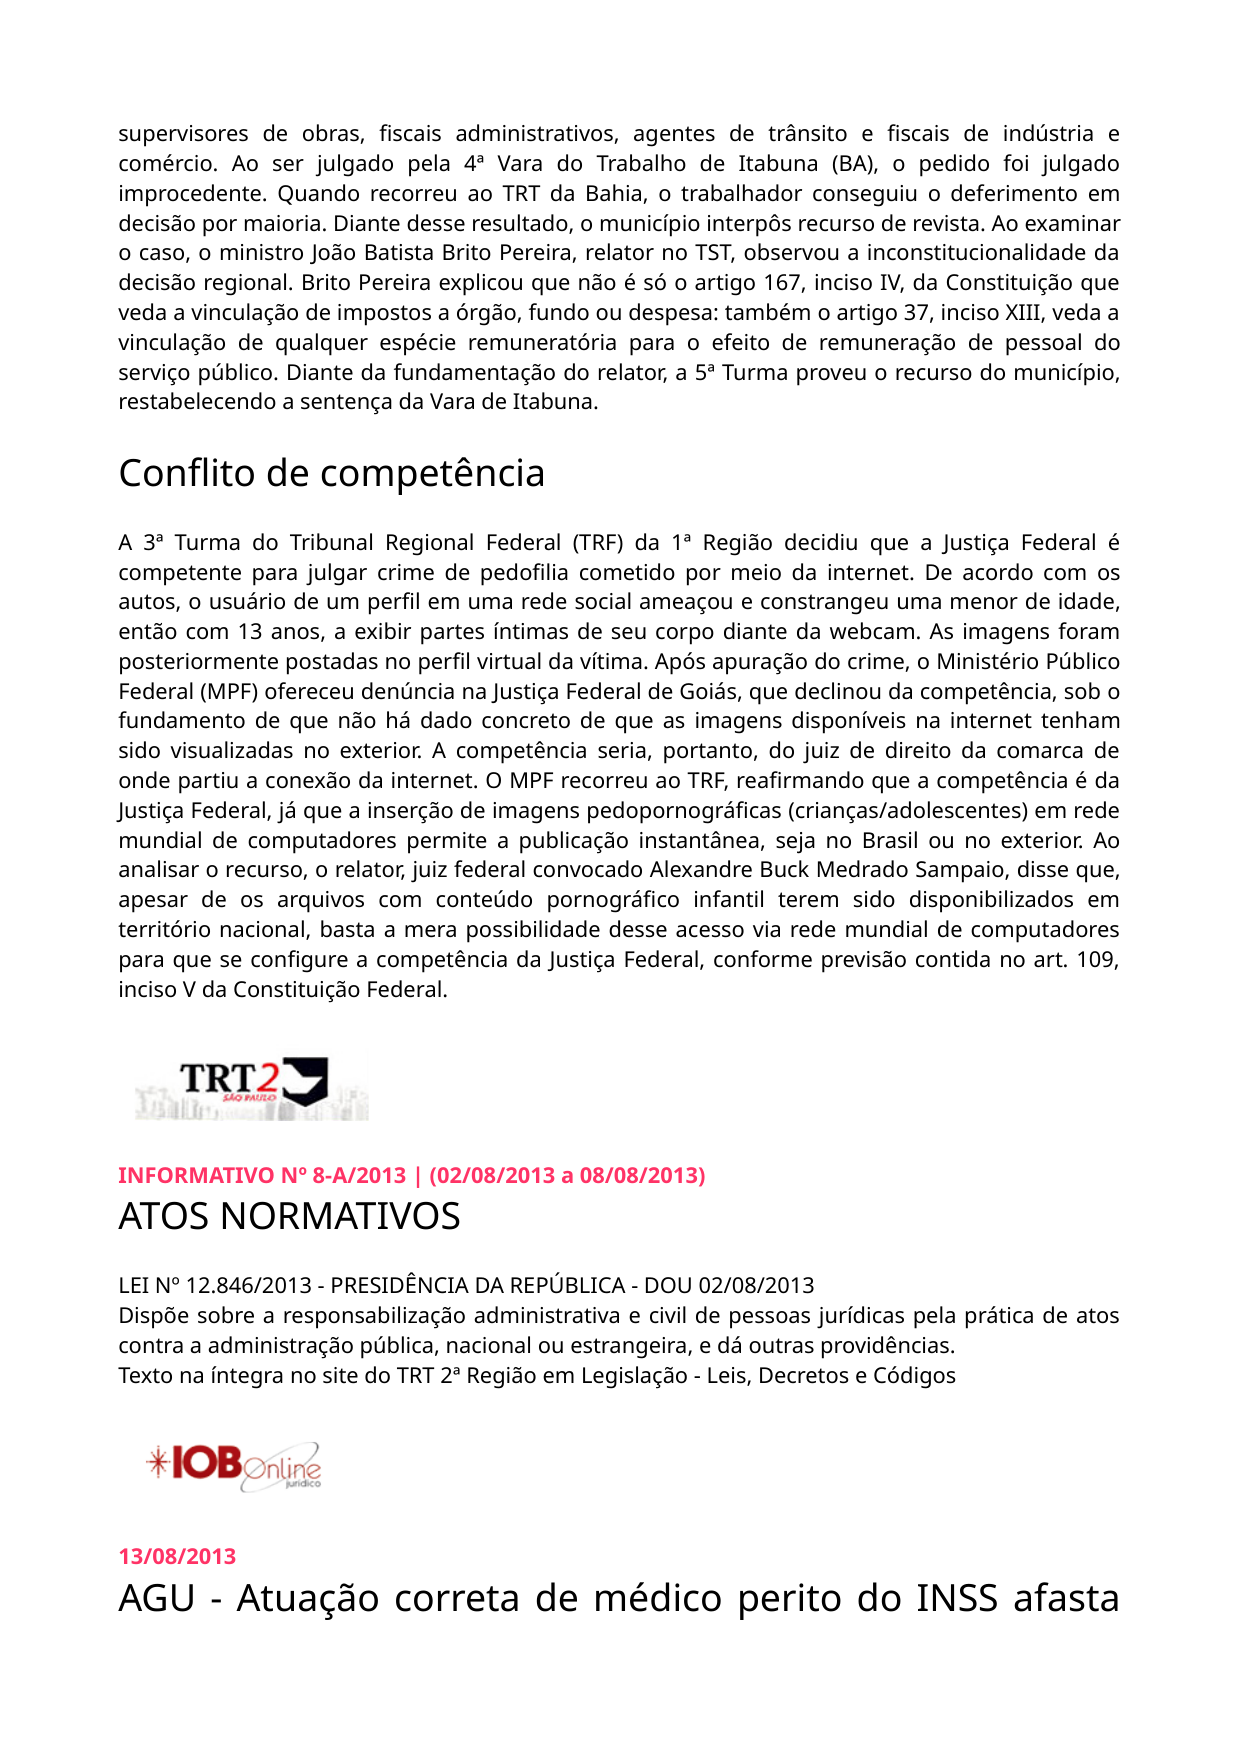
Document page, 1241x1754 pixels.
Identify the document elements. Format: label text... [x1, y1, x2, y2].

text AGU - Atuação correta de médico perito do INSS afasta [118, 1571, 1122, 1622]
text ATOS NORMATIVOS [118, 1189, 1122, 1241]
text Texto na íntegra no site do TRT 2ª Região em Legislação - Leis, Decretos e Códigos [118, 1360, 1122, 1389]
text 13/08/2013 [118, 1541, 1122, 1571]
text INFORMATIVO Nº 8-A/2013 | (02/08/2013 a 08/08/2013) [118, 1160, 1122, 1189]
picture [134, 1042, 369, 1121]
picture [134, 1428, 336, 1503]
text Dispõe sobre a responsabilização administrativa e civil de pessoas jurídicas pela prática de atos contra a administração pública, nacional ou estrangeira, e dá outras providências. [118, 1300, 1122, 1360]
text Conflito de competência [118, 446, 1122, 497]
text supervisores de obras, fiscais administrativos, agentes de trânsito e fiscais de indústria e comércio. Ao ser julgado pela 4ª Vara do Trabalho de Itabuna (BA), o pedido foi julgado improcedente. Quando recorreu ao TRT da Bahia, o trabalhador conseguiu o deferimento em decisão por maioria. Diante desse resultado, o município interpôs recurso de revista. Ao examinar o caso, o ministro João Batista Brito Pereira, relator no TST, observou a inconstitucionalidade da decisão regional. Brito Pereira explicou que não é só o artigo 167, inciso IV, da Constituição que veda a vinculação de impostos a órgão, fundo ou despesa: também o artigo 37, inciso XIII, veda a vinculação de qualquer espécie remuneratória para o efeito de remuneração de pessoal do serviço público. Diante da fundamentação do relator, a 5ª Turma proveu o recurso do município, restabelecendo a sentença da Vara de Itabuna. [118, 118, 1122, 416]
text LEI Nº 12.846/2013 - PRESIDÊNCIA DA REPÚBLICA - DOU 02/08/2013 [118, 1270, 1122, 1300]
text A 3ª Turma do Tribunal Regional Federal (TRF) da 1ª Região decidiu que a Justiça Federal é competente para julgar crime de pedofilia cometido por meio da internet. De acordo com os autos, o usuário de um perfil em uma rede social ameaçou e constrangeu uma menor de idade, então com 13 anos, a exibir partes íntimas de seu corpo diante da webcam. As imagens foram posteriormente postadas no perfil virtual da vítima. Após apuração do crime, o Ministério Público Federal (MPF) ofereceu denúncia na Justiça Federal de Goiás, que declinou da competência, sob o fundamento de que não há dado concreto de que as imagens disponíveis na internet tenham sido visualizadas no exterior. A competência seria, portanto, do juiz de direito da comarca de onde partiu a conexão da internet. O MPF recorreu ao TRF, reafirmando que a competência é da Justiça Federal, já que a inserção de imagens pedopornográficas (crianças/adolescentes) em rede mundial de computadores permite a publicação instantânea, seja no Brasil ou no exterior. Ao analisar o recurso, o relator, juiz federal convocado Alexandre Buck Medrado Sampaio, disse que, apesar de os arquivos com conteúdo pornográfico infantil terem sido disponibilizados em território nacional, basta a mera possibilidade desse acesso via rede mundial de computadores para que se configure a competência da Justiça Federal, conforme previsão contida no art. 109, inciso V da Constituição Federal. [118, 527, 1122, 1003]
